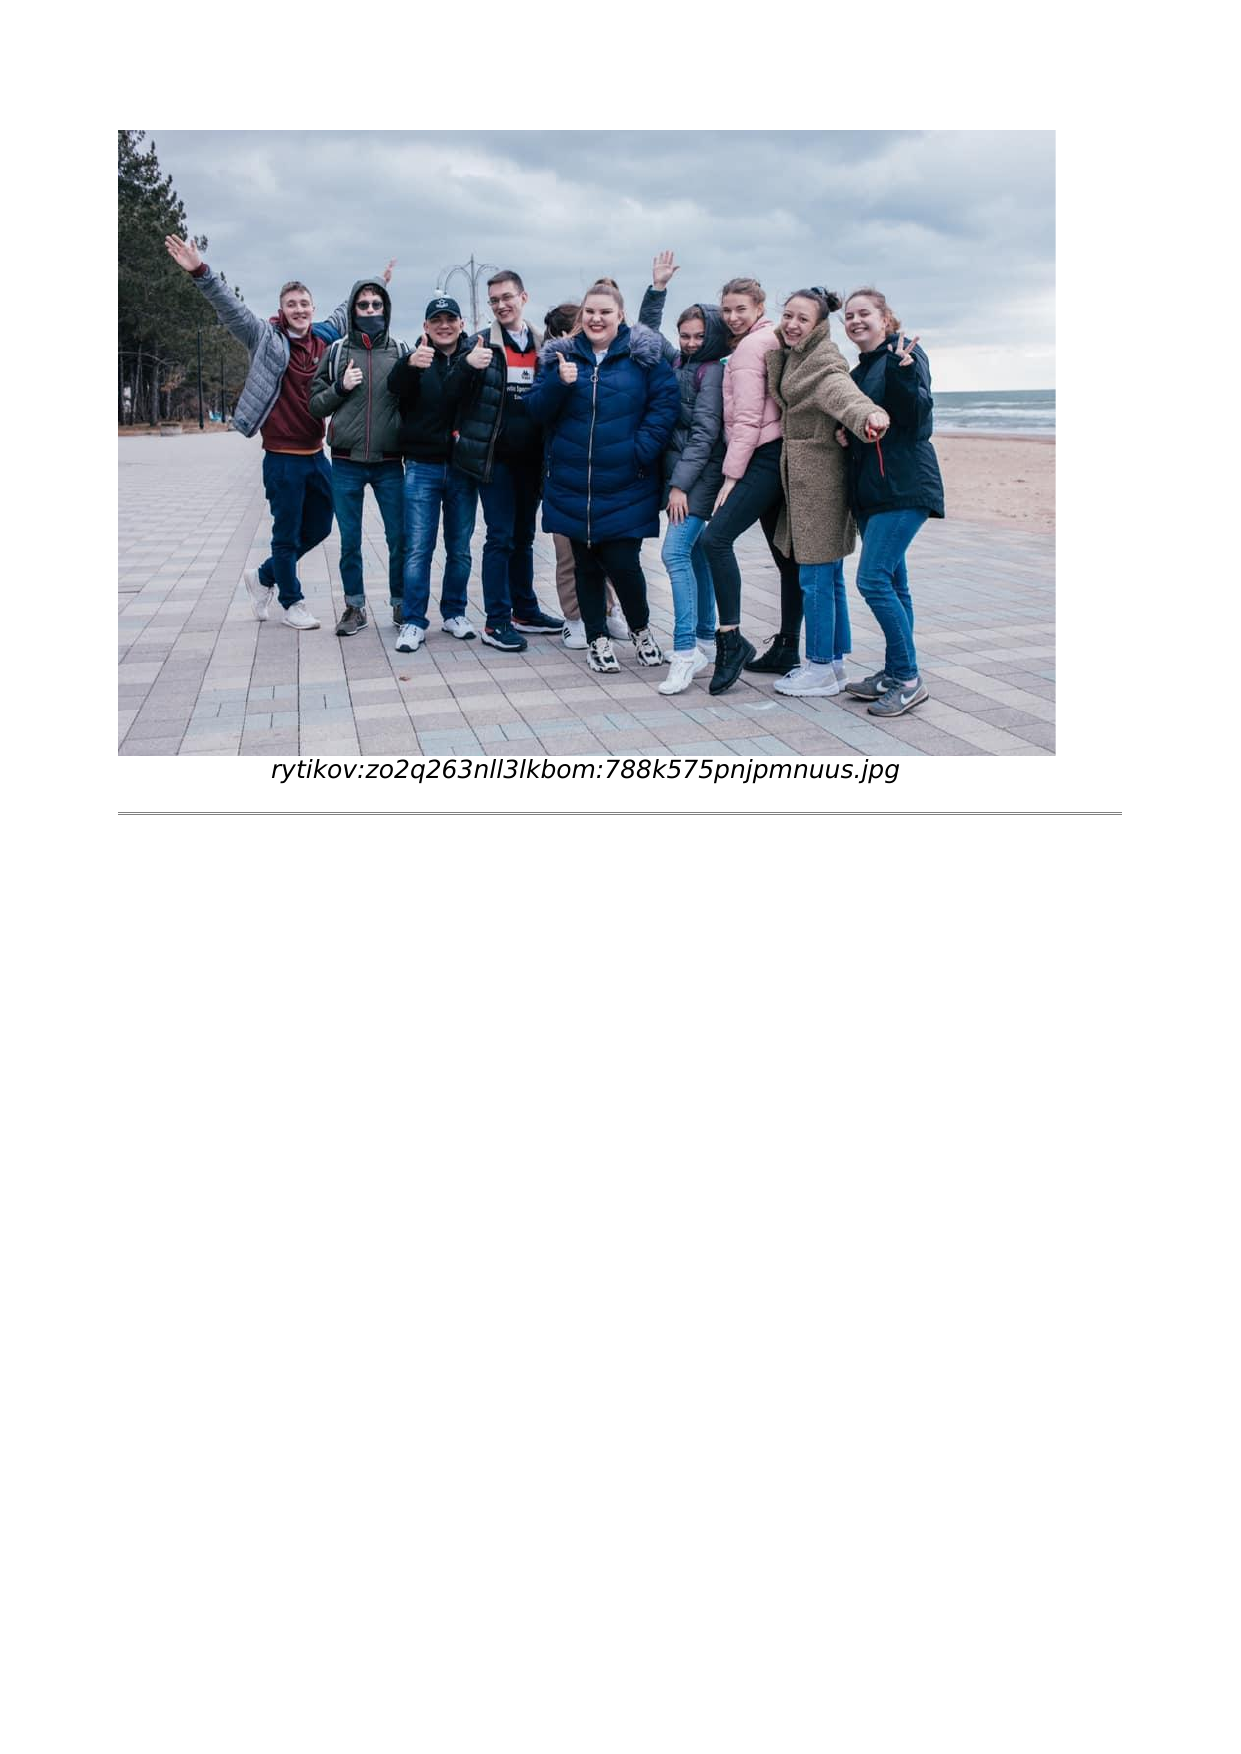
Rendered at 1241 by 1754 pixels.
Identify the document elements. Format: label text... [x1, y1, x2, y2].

text rytikov:zo2q263nll3lkbom:788k575pnjpmnuus.jpg [118, 756, 1056, 785]
picture [118, 130, 1056, 756]
